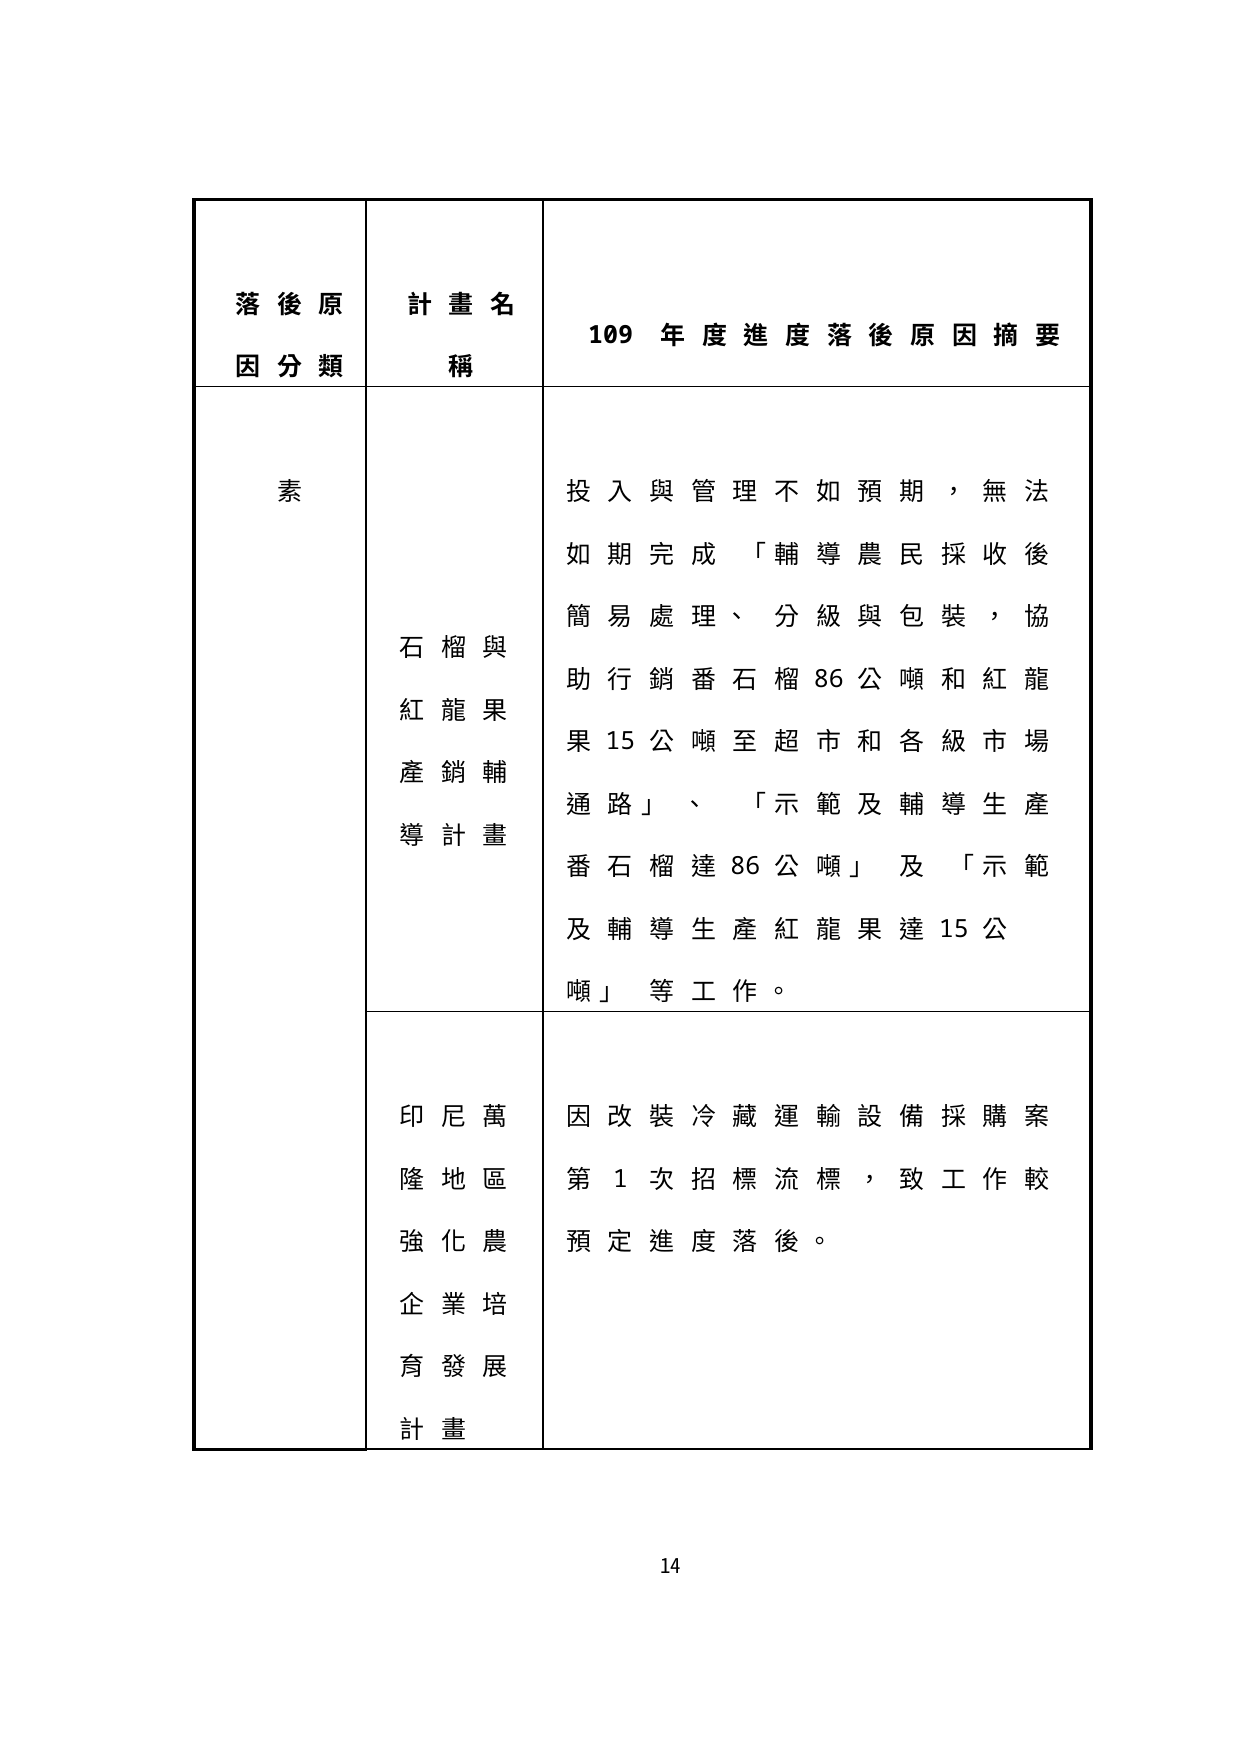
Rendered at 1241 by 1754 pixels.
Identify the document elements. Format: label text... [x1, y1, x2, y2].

table_cell 因改裝冷藏運輸設備採購案第1次招標流標，致工作較預定進度落後。 [544, 1012, 1089, 1448]
table_cell 投入與管理不如預期，無法如期完成「輔導農民採收後簡易處理、分級與包裝，協助行銷番石榴86公噸和紅龍果15公噸至超市和各級市場通路」、「示範及輔導生產番石榴達86公噸」及「示範及輔導生產紅龍果達15公噸」等工作。 [544, 387, 1089, 1011]
table_header 109年度進度落後原因摘要 [544, 201, 1089, 386]
table_cell 印尼萬隆地區強化農企業培育發展計畫 [367, 1012, 542, 1448]
table_header 落後原因分類 [196, 201, 365, 386]
table_cell 素 [196, 387, 365, 1448]
table_cell 石榴與紅龍果產銷輔導計畫 [367, 387, 542, 1011]
table_header 計畫名稱 [367, 201, 542, 386]
